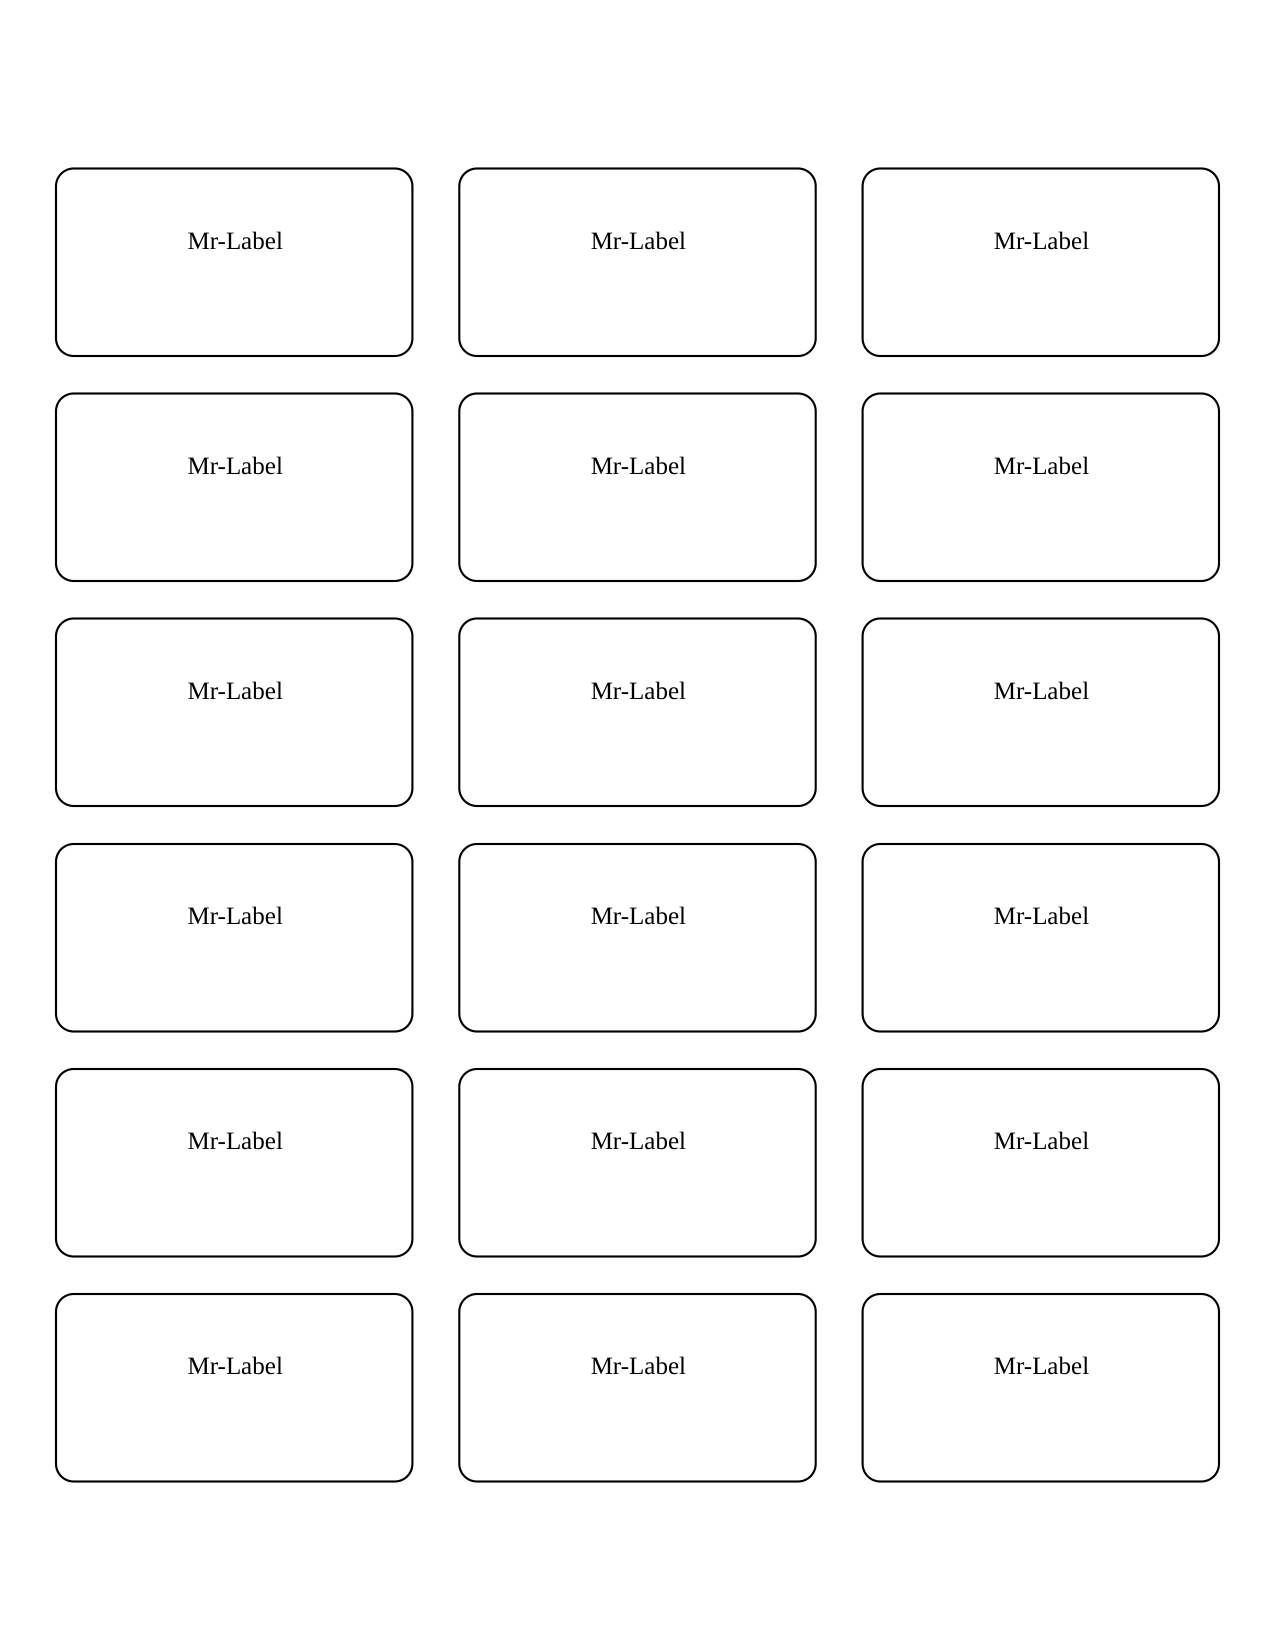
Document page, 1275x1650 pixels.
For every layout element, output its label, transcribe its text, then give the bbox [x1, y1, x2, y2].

text Mr-Label [56, 1126, 414, 1155]
text Mr-Label [56, 1351, 414, 1380]
text Mr-Label [862, 901, 1220, 930]
text Mr-Label [459, 451, 817, 480]
text Mr-Label [862, 676, 1220, 705]
text Mr-Label [459, 676, 817, 705]
text Mr-Label [862, 226, 1220, 255]
text Mr-Label [862, 1126, 1220, 1155]
text Mr-Label [862, 451, 1220, 480]
text Mr-Label [459, 1351, 817, 1380]
text Mr-Label [56, 451, 414, 480]
picture [0, 0, 1275, 1650]
text Mr-Label [459, 1126, 817, 1155]
text Mr-Label [459, 226, 817, 255]
text Mr-Label [459, 901, 817, 930]
text Mr-Label [862, 1351, 1220, 1380]
text Mr-Label [56, 676, 414, 705]
text Mr-Label [56, 901, 414, 930]
text Mr-Label [56, 226, 414, 255]
